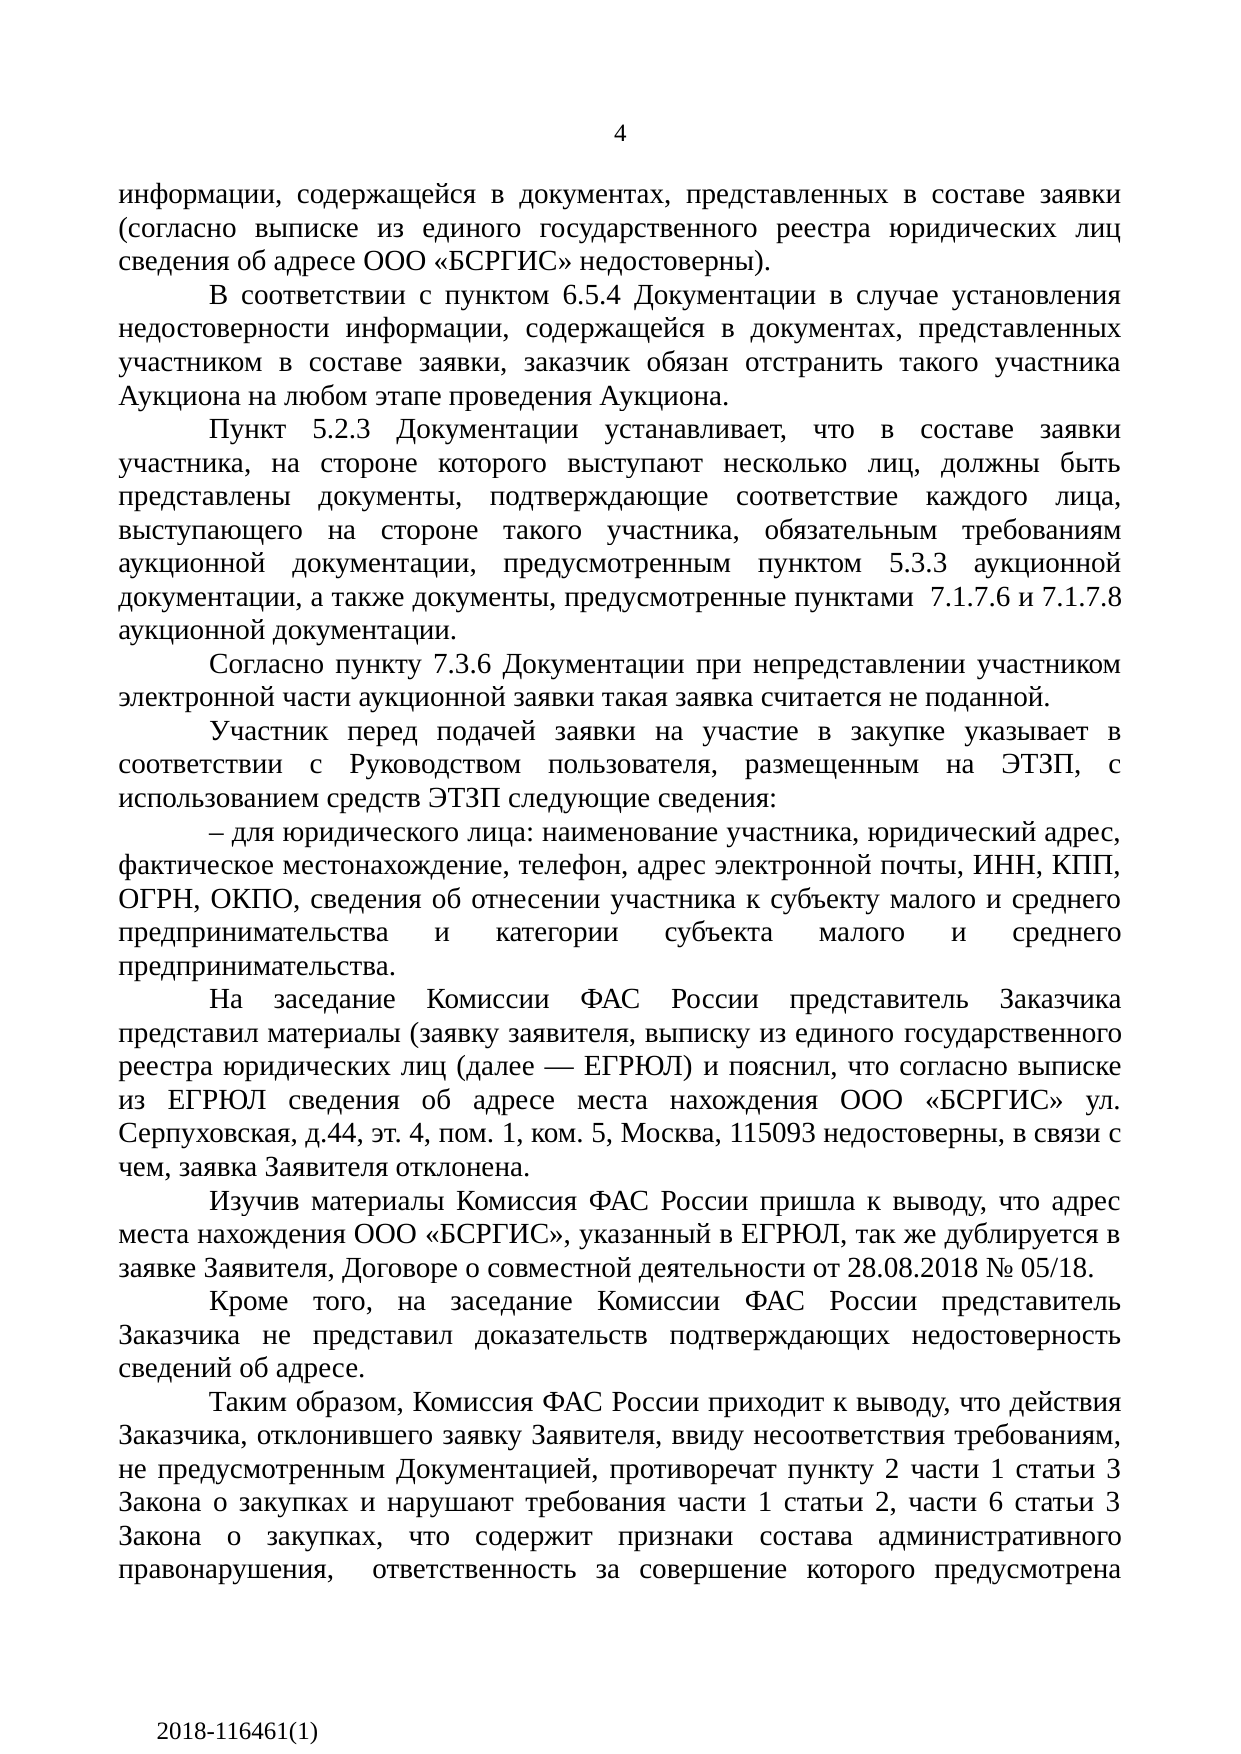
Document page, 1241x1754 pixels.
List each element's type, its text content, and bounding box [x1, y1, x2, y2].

text Таким образом, Комиссия ФАС России приходит к выводу, что действия Заказчика, отклонившего заявку Заявителя, ввиду несоответствия требованиям, не предусмотренным Документацией, противоречат пункту 2 части 1 статьи 3 Закона о закупках и нарушают требования части 1 статьи 2, части 6 статьи 3 Закона о закупках, что содержит признаки состава административного правонарушения, ответственность за совершение которого предусмотрена [118, 1384, 1122, 1585]
text – для юридического лица: наименование участника, юридический адрес, фактическое местонахождение, телефон, адрес электронной почты, ИНН, КПП, ОГРН, ОКПО, сведения об отнесении участника к субъекту малого и среднего предпринимательства и категории субъекта малого и среднего предпринимательства. [118, 814, 1122, 981]
text Пункт 5.2.3 Документации устанавливает, что в составе заявки участника, на стороне которого выступают несколько лиц, должны быть представлены документы, подтверждающие соответствие каждого лица, выступающего на стороне такого участника, обязательным требованиям аукционной документации, предусмотренным пунктом 5.3.3 аукционной документации, а также документы, предусмотренные пунктами 7.1.7.6 и 7.1.7.8 аукционной документации. [118, 411, 1122, 646]
text Кроме того, на заседание Комиссии ФАС России представитель Заказчика не представил доказательств подтверждающих недостоверность сведений об адресе. [118, 1283, 1122, 1384]
text Изучив материалы Комиссия ФАС России пришла к выводу, что адрес места нахождения ООО «БСРГИС», указанный в ЕГРЮЛ, так же дублируется в заявке Заявителя, Договоре о совместной деятельности от 28.08.2018 № 05/18. [118, 1183, 1122, 1283]
text информации, содержащейся в документах, представленных в составе заявки (согласно выписке из единого государственного реестра юридических лиц сведения об адресе ООО «БСРГИС» недостоверны). [118, 176, 1122, 277]
text Согласно пункту 7.3.6 Документации при непредставлении участником электронной части аукционной заявки такая заявка считается не поданной. [118, 646, 1122, 713]
text В соответствии с пунктом 6.5.4 Документации в случае установления недостоверности информации, содержащейся в документах, представленных участником в составе заявки, заказчик обязан отстранить такого участника Аукциона на любом этапе проведения Аукциона. [118, 277, 1122, 411]
text Участник перед подачей заявки на участие в закупке указывает в соответствии с Руководством пользователя, размещенным на ЭТЗП, с использованием средств ЭТЗП следующие сведения: [118, 713, 1122, 814]
text На заседание Комиссии ФАС России представитель Заказчика представил материалы (заявку заявителя, выписку из единого государственного реестра юридических лиц (далее — ЕГРЮЛ) и пояснил, что согласно выписке из ЕГРЮЛ сведения об адресе места нахождения ООО «БСРГИС» ул. Серпуховская, д.44, эт. 4, пом. 1, ком. 5, Москва, 115093 недостоверны, в связи с чем, заявка Заявителя отклонена. [118, 981, 1122, 1183]
